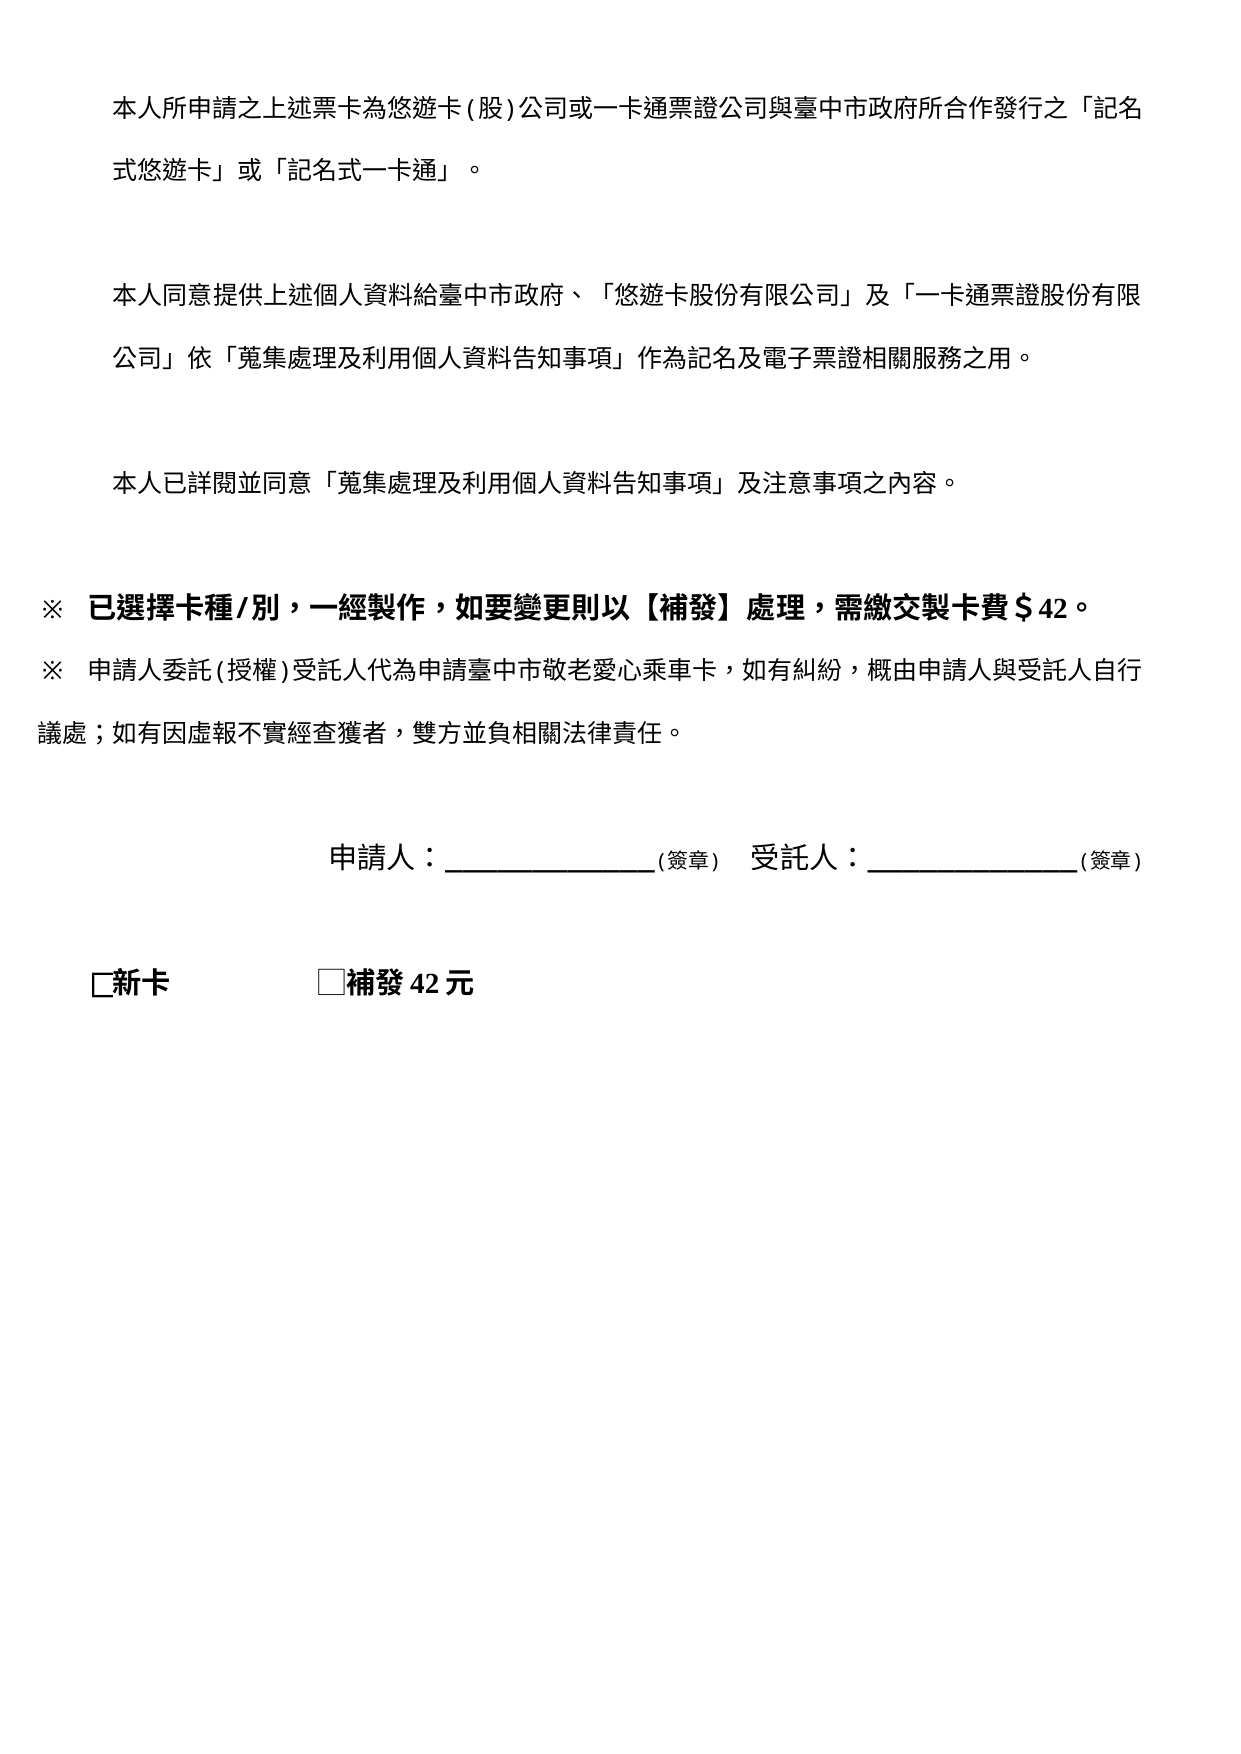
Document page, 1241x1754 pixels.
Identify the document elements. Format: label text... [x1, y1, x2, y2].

text 本人同意提供上述個人資料給臺中市政府、「悠遊卡股份有限公司」及「一卡通票證股份有限公司」依「蒐集處理及利用個人資料告知事項」作為記名及電子票證相關服務之用。 [112, 252, 1144, 377]
list 申請人委託(授權)受託人代為申請臺中市敬老愛心乘車卡，如有糾紛，概由申請人與受託人自行議處；如有因虛報不實經查獲者，雙方並負相關法律責任。 [37, 627, 1144, 752]
text 申請人：____________(簽章) 受託人：____________(簽章) [75, 814, 1144, 877]
list 已選擇卡種/別，一經製作，如要變更則以【補發】處理，需繳交製卡費＄42。 [37, 564, 1144, 627]
text 本人所申請之上述票卡為悠遊卡(股)公司或一卡通票證公司與臺中市政府所合作發行之「記名式悠遊卡」或「記名式一卡通」。 [112, 64, 1144, 189]
text 本人已詳閱並同意「蒐集處理及利用個人資料告知事項」及注意事項之內容。 [112, 439, 1144, 502]
text ⃞新卡 ⃞補發42元 [112, 939, 1144, 1002]
